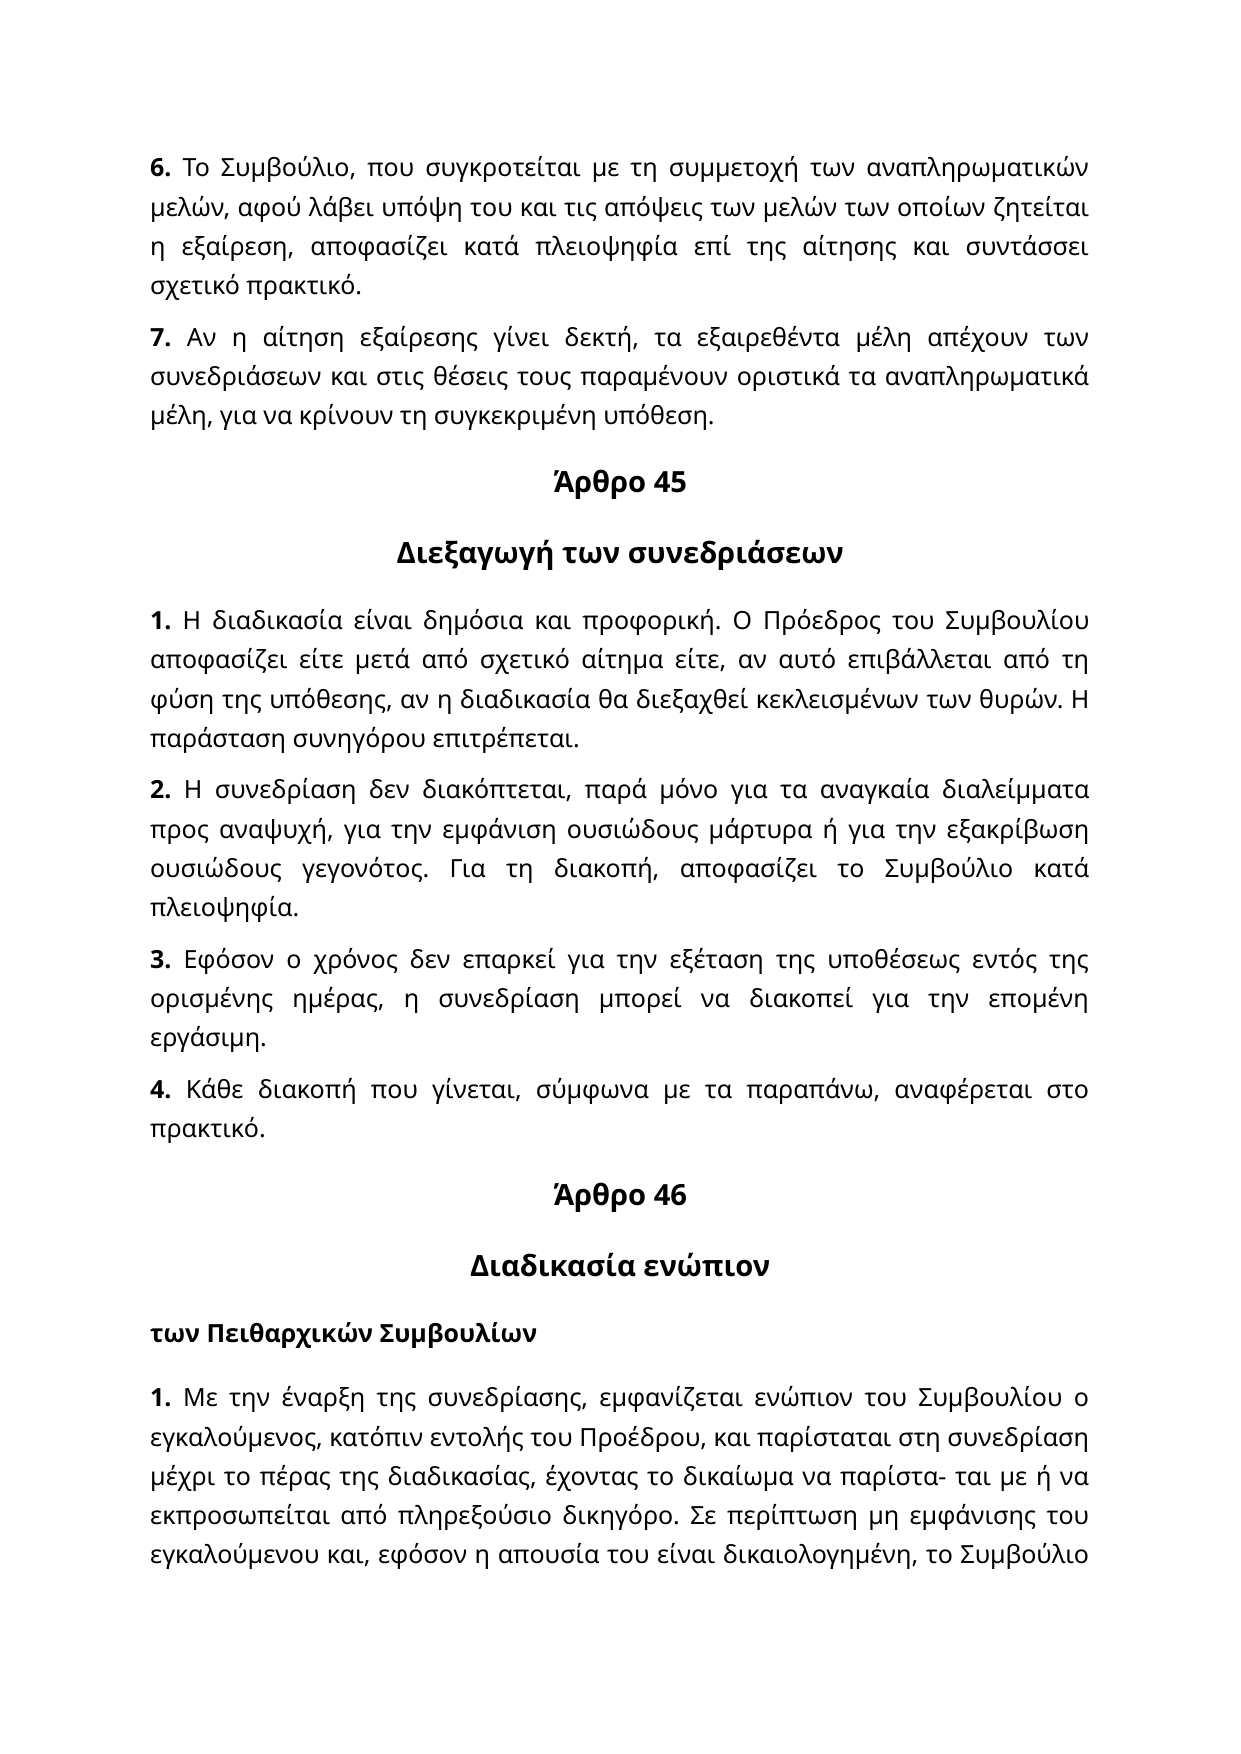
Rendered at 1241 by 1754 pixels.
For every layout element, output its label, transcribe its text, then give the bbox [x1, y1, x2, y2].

subtitle Άρθρο 46 [150, 1174, 1090, 1214]
text 1. Με την έναρξη της συνεδρίασης, εμφανίζεται ενώπιον του Συμβουλίου ο εγκαλούμενος, κατόπιν εντολής του Προέδρου, και παρίσταται στη συνεδρίαση μέχρι το πέρας της διαδικασίας, έχοντας το δικαίωμα να παρίστα- ται με ή να εκπροσωπείται από πληρεξούσιο δικηγόρο. Σε περίπτωση μη εμφάνισης του εγκαλούμενου και, εφόσον η απουσία του είναι δικαιολογημένη, το Συμβούλιο [150, 1380, 1090, 1571]
text 3. Εφόσον ο χρόνος δεν επαρκεί για την εξέταση της υποθέσεως εντός της ορισμένης ημέρας, η συνεδρίαση μπορεί να διακοπεί για την επομένη εργάσιμη. [150, 941, 1090, 1054]
subtitle Διεξαγωγή των συνεδριάσεων [150, 532, 1090, 572]
subtitle Διαδικασία ενώπιον [150, 1245, 1090, 1285]
text 2. Η συνεδρίαση δεν διακόπτεται, παρά μόνο για τα αναγκαία διαλείμματα προς αναψυχή, για την εμφάνιση ουσιώδους μάρτυρα ή για την εξακρίβωση ουσιώδους γεγονότος. Για τη διακοπή, αποφασίζει το Συμβούλιο κατά πλειοψηφία. [150, 772, 1090, 924]
text 1. Η διαδικασία είναι δημόσια και προφορική. Ο Πρόεδρος του Συμβουλίου αποφασίζει είτε μετά από σχετικό αίτημα είτε, αν αυτό επιβάλλεται από τη φύση της υπόθεσης, αν η διαδικασία θα διεξαχθεί κεκλεισμένων των θυρών. Η παράσταση συνηγόρου επιτρέπεται. [150, 603, 1090, 754]
subtitle Άρθρο 45 [150, 462, 1090, 501]
text 6. Το Συμβούλιο, που συγκροτείται με τη συμμετοχή των αναπληρωματικών μελών, αφού λάβει υπόψη του και τις απόψεις των μελών των οποίων ζητείται η εξαίρεση, αποφασίζει κατά πλειοψηφία επί της αίτησης και συντάσσει σχετικό πρακτικό. [150, 150, 1090, 302]
text 4. Κάθε διακοπή που γίνεται, σύμφωνα με τα παραπάνω, αναφέρεται στο πρακτικό. [150, 1071, 1090, 1144]
text των Πειθαρχικών Συμβουλίων [150, 1316, 1090, 1350]
text 7. Αν η αίτηση εξαίρεσης γίνει δεκτή, τα εξαιρεθέντα μέλη απέχουν των συνεδριάσεων και στις θέσεις τους παραμένουν οριστικά τα αναπληρωματικά μέλη, για να κρίνουν τη συγκεκριμένη υπόθεση. [150, 319, 1090, 432]
